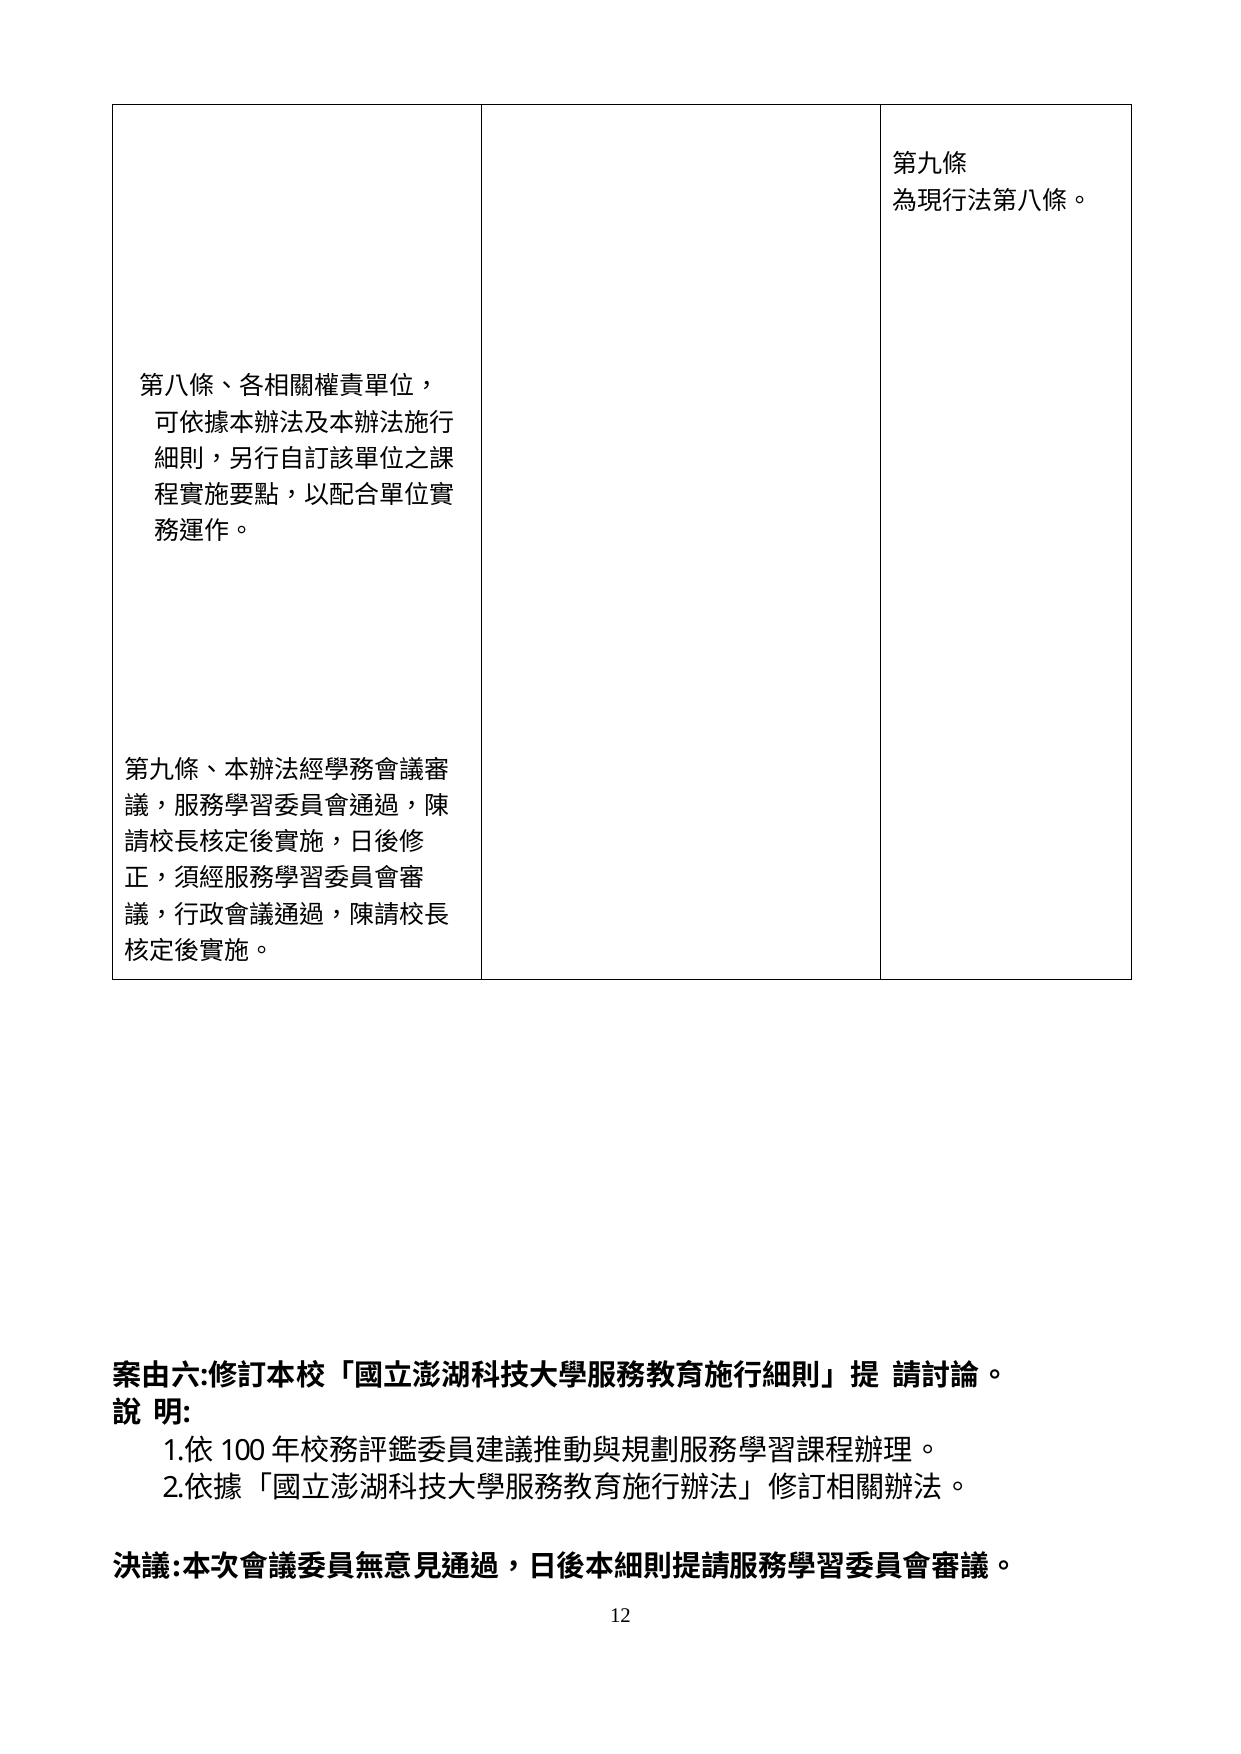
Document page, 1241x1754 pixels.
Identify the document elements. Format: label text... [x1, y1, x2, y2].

text 2.依據「國立澎湖科技大學服務教育施行辦法」修訂相關辦法。 [112, 1468, 1128, 1505]
table_cell [482, 105, 880, 979]
text 1.依100年校務評鑑委員建議推動與規劃服務學習課程辦理。 [112, 1430, 1128, 1468]
text 決議:本次會議委員無意見通過，日後本細則提請服務學習委員會審議。 [112, 1543, 1128, 1585]
text 案由六:修訂本校「國立澎湖科技大學服務教育施行細則」提 請討論。 [112, 1355, 1128, 1393]
table_cell 名稱: 「國立澎湖科技大學服務學習施行辦法」。 第一條、為推動「課程」結合「社區服務」及「服務教育」，協助學生應用課堂所學、增進自我反思能力，以推動並深化具服務學習內涵的課程，特訂定「國立澎湖科技大學服務學習實施辦法」（以下簡稱本辦法）。 第二條、本辦法規劃與執行概念： 服務學習規劃與執行，旨在藉由服務學習培養學生具有服務社會與公民責任，提升社會情境的適應能力，以及思考判斷能力。 課程規劃融入｢社區服務｣及「服務教育」的精神與內涵，促使學生應用課堂所學專業知能，回饋社會，並增進其服務技能，以提升學習效果。 學生實際學習與校外人文關懷與社會服務結合。 第三條、服務學習項目區分如下: 一、｢團體服務教育｣：為各系所開設之｢團體服務教育｣，學務長及系主任為主任輔導員，受理申請對象為大學部學生。 二、｢個別服務教育｣：為學生利用課餘時間參與之個別服務活動，該活動具有護照認證制度，其活動主辦單位負責人或指導教師，為主要輔導人員。 三、「服務學習型課程」: 以領有｢研究生助學金｣或｢生活學習助學金｣的學生為對象，並須遵照下列規範: 依據「國立澎湖科技大學學生兼任助理學習與勞動權益保障處理要點｣及「國立澎湖科技大學生活學習助學金辦法」辦理實施。 分為「教學輔導實務」、「服務輔導實務」課程，為選修零學分課程，成績評定以 P/F (通過/不通過)登錄，其學習時數不計入「畢業服務教育總時數」計算。 (三)「教學輔導實務」課程負責及輔導單位為教務處教學資源中心，「服務輔導實務」課程負責及輔導單位為學生事務處課外活動指導組。 (四)「服務輔導實務」課程：以領取本校生活學習助學金之學生為對象，「教學輔導實務」課程以領取本校研究生助學金之學生為對象。 「專業型課程」:指各教學單位所開設的專業課程，其授課內容須含有｢服務學習精神或實作｣的精神。由授課教師為輔導人員。 第四條、各類服務學習課程之執行： 一、「團體服務教育」項目由學生事務處及學系共同督導，執行細節由各系自訂。 二、「個別服務教育」項目由學生事務處接洽、規劃、推動與協調，並提供支援、諮詢、公告及接受學生登記。 三、修讀「服務學習型課程」，實際服務時數由輔導單位認證。 四、開設「專業型課程」教師，其開課程序按本校開課相關規定及辦法辦理，對於應繳交予服務學習委員會之相關文件，另以｢國立澎湖科技大學服務學習施行細則｣明訂之。 第五條、「團體服務教育」及「個別服務教育」之實施對象，若為肢障或患有特殊疾病學生，得由學務處依實際狀況，予以指派適合勤務。狀況特殊者，得由系主任、院長同意，並經由學務長核准者，得予免修。 第六條、「團體服務教育」與「個別服務教育」課程須有修習學生的考評與獎勵機制。 第七條、本辦法施行方式細節，另以｢國立澎湖科技大學服務學習施行細則｣規範相關內容。 第八條、各相關權責單位，可依據本辦法及本辦法施行細則，另行自訂該單位之課程實施要點，以配合單位實務運作。 第九條、本辦法經學務會議審議，服務學習委員會通過，陳請校長核定後實施，日後修正，須經服務學習委員會審議，行政會議通過，陳請校長核定後實施。 [113, 105, 481, 979]
text 說 明: [112, 1393, 1128, 1430]
table_cell 第九條 為現行法第八條。 [881, 105, 1131, 979]
